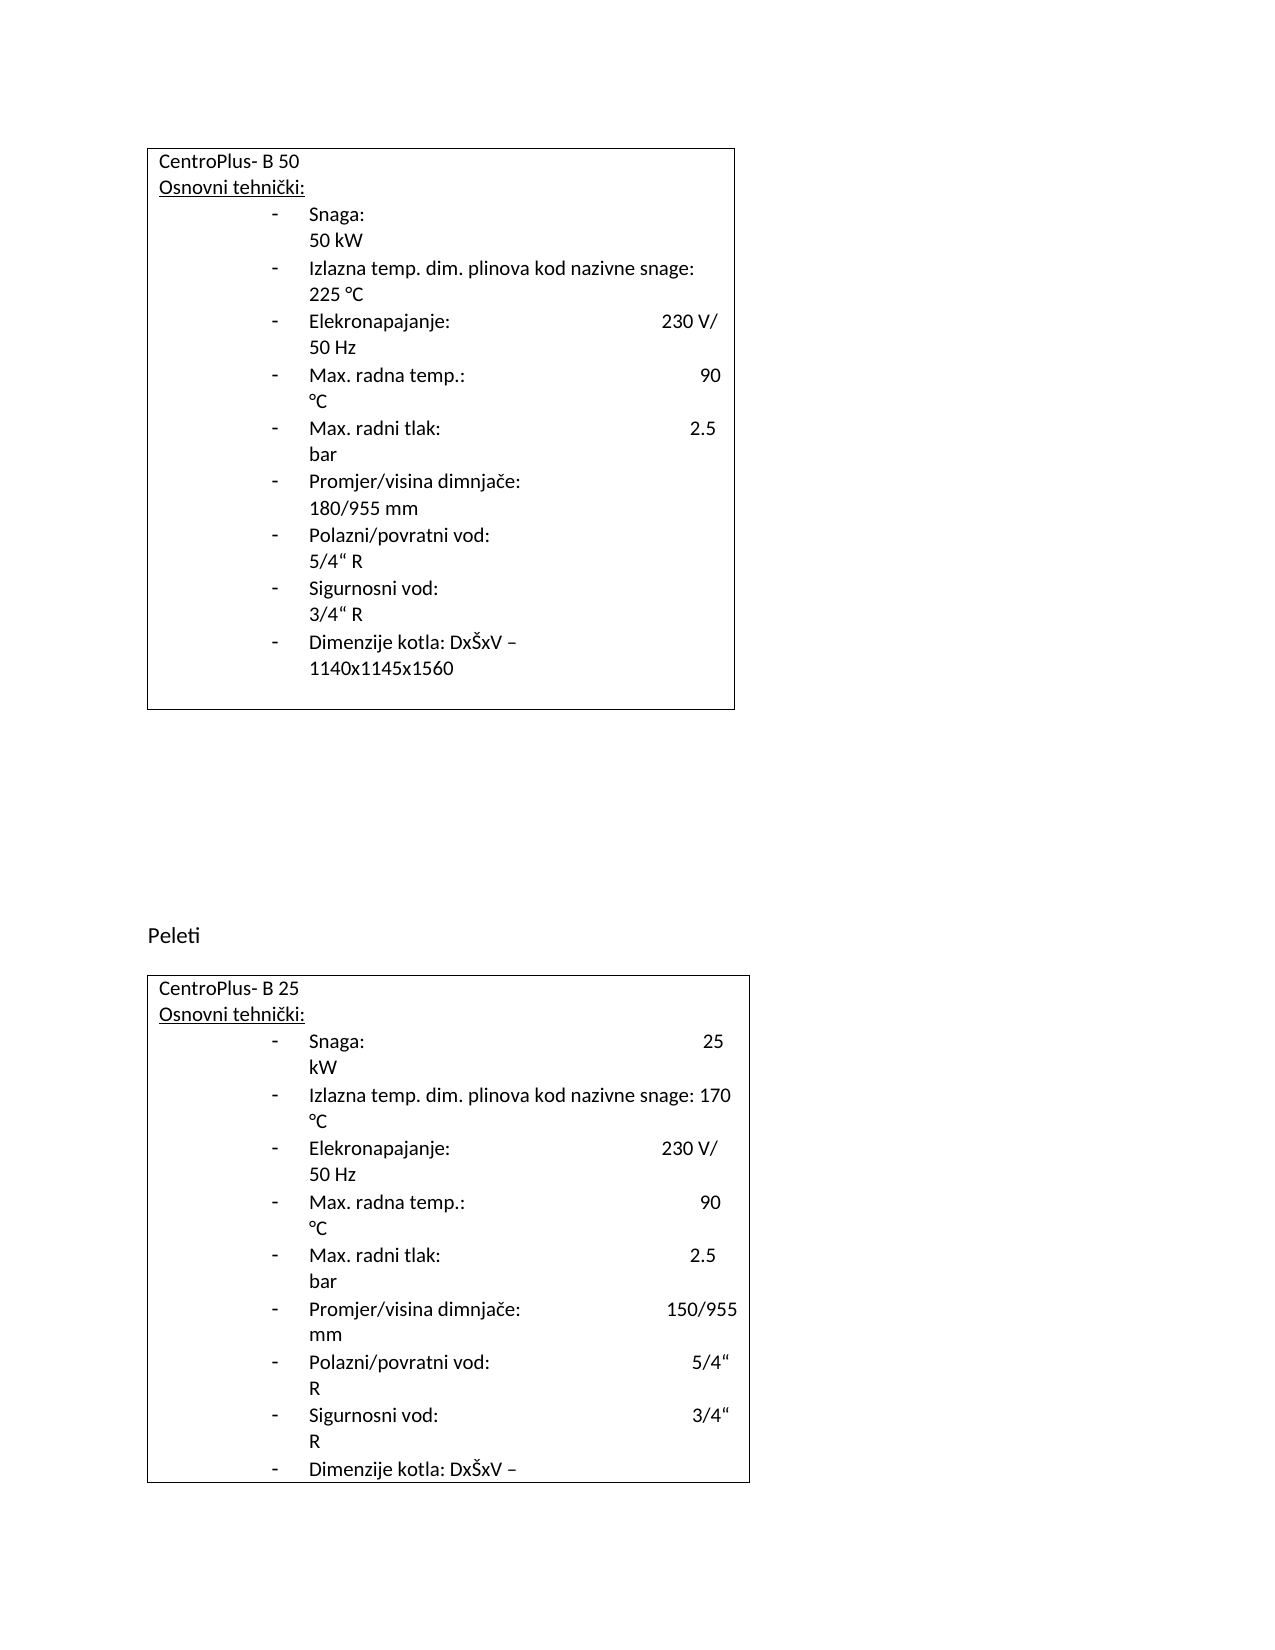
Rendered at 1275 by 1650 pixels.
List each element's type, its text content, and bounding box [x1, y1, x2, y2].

table_header CentroPlus- B 25 Osnovni tehnički: Snaga: 25 kW Izlazna temp. dim. plinova kod nazivne snage: 170 °C Elekronapajanje: 230 V/ 50 Hz Max. radna temp.: 90 °C Max. radni tlak: 2.5 bar Promjer/visina dimnjače: 150/955 mm Polazni/povratni vod: 5/4“ R Sigurnosni vod: 3/4“ R Dimenzije kotla: DxŠxV – [148, 976, 749, 1482]
table_cell CentroPlus- B 50 Osnovni tehnički: Snaga: 50 kW Izlazna temp. dim. plinova kod nazivne snage: 225 °C Elekronapajanje: 230 V/ 50 Hz Max. radna temp.: 90 °C Max. radni tlak: 2.5 bar Promjer/visina dimnjače: 180/955 mm Polazni/povratni vod: 5/4“ R Sigurnosni vod: 3/4“ R Dimenzije kotla: DxŠxV – 1140x1145x1560 [148, 149, 734, 708]
text Peleti [148, 922, 1127, 949]
